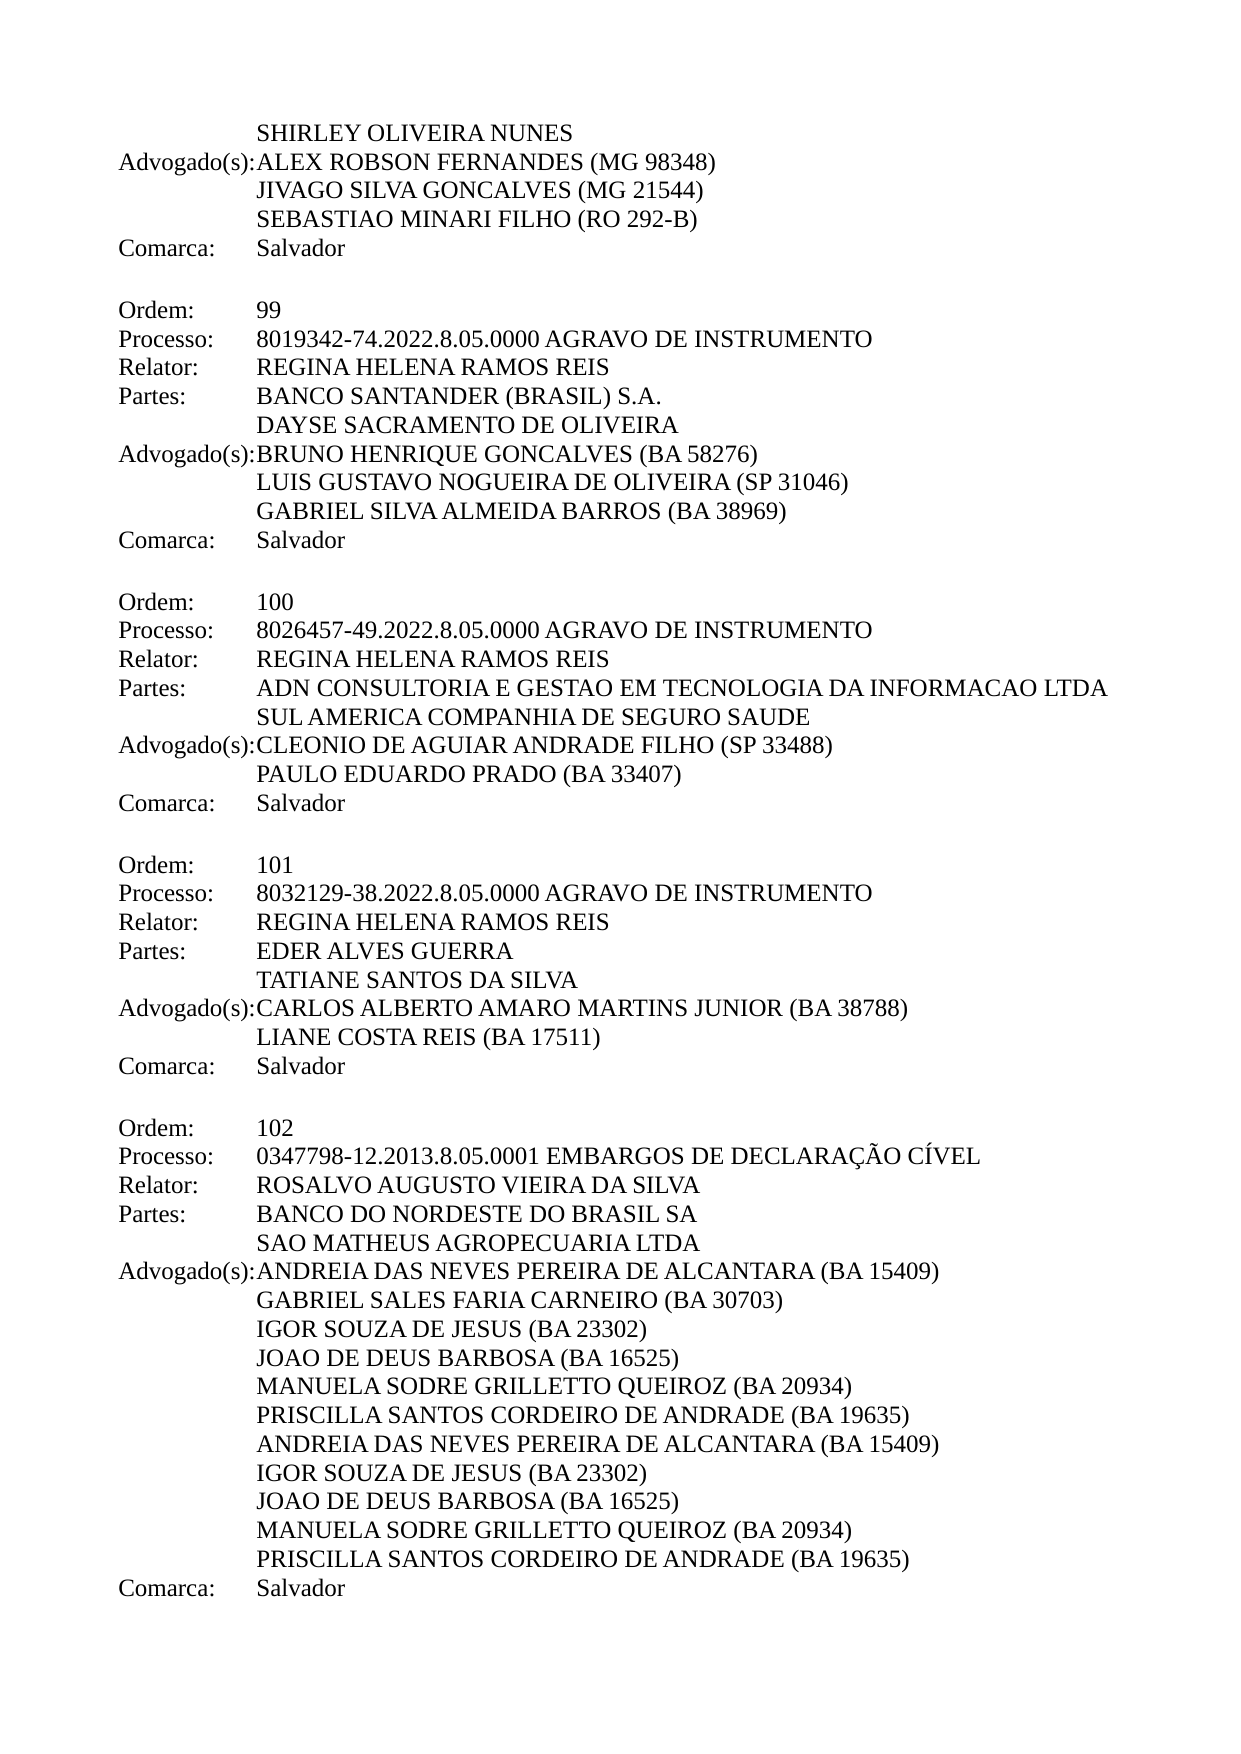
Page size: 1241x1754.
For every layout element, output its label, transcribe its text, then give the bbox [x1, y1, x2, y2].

table_cell REGINA HELENA RAMOS REIS [256, 644, 1119, 673]
table_cell MANUELA SODRE GRILLETTO QUEIROZ (BA 20934) [256, 1371, 984, 1400]
table_cell SAO MATHEUS AGROPECUARIA LTDA [256, 1228, 984, 1256]
table_cell Relator: [118, 644, 256, 673]
table_cell Partes: [118, 936, 256, 965]
table_cell PRISCILLA SANTOS CORDEIRO DE ANDRADE (BA 19635) [256, 1400, 984, 1429]
table_cell 0347798-12.2013.8.05.0001 EMBARGOS DE DECLARAÇÃO CÍVEL [256, 1141, 984, 1170]
table_cell [118, 118, 256, 147]
table_cell ALEX ROBSON FERNANDES (MG 98348) [256, 147, 877, 176]
table_cell SEBASTIAO MINARI FILHO (RO 292-B) [256, 204, 877, 233]
table_header Ordem: [118, 587, 256, 615]
table_cell [118, 410, 256, 439]
table_cell EDER ALVES GUERRA [256, 936, 916, 965]
table_cell [118, 1429, 256, 1458]
table_cell Comarca: [118, 1051, 256, 1080]
table_header 102 [256, 1113, 984, 1141]
table_cell Advogado(s): [118, 1256, 256, 1285]
table_cell CLEONIO DE AGUIAR ANDRADE FILHO (SP 33488) [256, 730, 1119, 759]
table_cell BANCO DO NORDESTE DO BRASIL SA [256, 1199, 984, 1228]
table_header 101 [256, 850, 916, 878]
table_cell Processo: [118, 879, 256, 907]
table_cell [118, 1400, 256, 1429]
table_cell Advogado(s): [118, 994, 256, 1022]
table_cell ROSALVO AUGUSTO VIEIRA DA SILVA [256, 1170, 984, 1199]
table_cell Comarca: [118, 788, 256, 817]
table_cell LUIS GUSTAVO NOGUEIRA DE OLIVEIRA (SP 31046) [256, 468, 877, 496]
table_cell 8032129-38.2022.8.05.0000 AGRAVO DE INSTRUMENTO [256, 879, 916, 907]
table_cell IGOR SOUZA DE JESUS (BA 23302) [256, 1314, 984, 1343]
table_cell Advogado(s): [118, 439, 256, 467]
table_cell Relator: [118, 907, 256, 936]
table_cell DAYSE SACRAMENTO DE OLIVEIRA [256, 410, 877, 439]
table_cell JOAO DE DEUS BARBOSA (BA 16525) [256, 1343, 984, 1371]
table_cell [118, 1371, 256, 1400]
table_header Ordem: [118, 850, 256, 878]
table_cell SUL AMERICA COMPANHIA DE SEGURO SAUDE [256, 702, 1119, 730]
table_cell 8019342-74.2022.8.05.0000 AGRAVO DE INSTRUMENTO [256, 324, 877, 352]
table_cell Salvador [256, 525, 877, 554]
table_cell [118, 1458, 256, 1486]
table_cell Relator: [118, 353, 256, 381]
table_cell Comarca: [118, 525, 256, 554]
table_cell LIANE COSTA REIS (BA 17511) [256, 1022, 916, 1051]
table_cell PAULO EDUARDO PRADO (BA 33407) [256, 759, 1119, 788]
table_cell [118, 1314, 256, 1343]
table_cell CARLOS ALBERTO AMARO MARTINS JUNIOR (BA 38788) [256, 994, 916, 1022]
table_cell [118, 1515, 256, 1544]
table_cell [118, 759, 256, 788]
table_cell Comarca: [118, 1573, 256, 1601]
table_cell Salvador [256, 788, 1119, 817]
table_cell PRISCILLA SANTOS CORDEIRO DE ANDRADE (BA 19635) [256, 1544, 984, 1573]
table_cell Advogado(s): [118, 730, 256, 759]
table_cell SHIRLEY OLIVEIRA NUNES [256, 118, 877, 147]
table_header 99 [256, 295, 877, 324]
table_cell JOAO DE DEUS BARBOSA (BA 16525) [256, 1486, 984, 1515]
table_cell Partes: [118, 1199, 256, 1228]
table_cell Processo: [118, 615, 256, 644]
table_header Ordem: [118, 295, 256, 324]
table_cell BANCO SANTANDER (BRASIL) S.A. [256, 381, 877, 410]
table_cell REGINA HELENA RAMOS REIS [256, 353, 877, 381]
table_cell ANDREIA DAS NEVES PEREIRA DE ALCANTARA (BA 15409) [256, 1256, 984, 1285]
table_cell 8026457-49.2022.8.05.0000 AGRAVO DE INSTRUMENTO [256, 615, 1119, 644]
table_header Ordem: [118, 1113, 256, 1141]
table_cell Relator: [118, 1170, 256, 1199]
table_cell ADN CONSULTORIA E GESTAO EM TECNOLOGIA DA INFORMACAO LTDA [256, 673, 1119, 702]
table_cell BRUNO HENRIQUE GONCALVES (BA 58276) [256, 439, 877, 467]
table_cell [118, 204, 256, 233]
table_cell Salvador [256, 1573, 984, 1601]
table_cell [118, 702, 256, 730]
table_cell [118, 468, 256, 496]
table_cell ANDREIA DAS NEVES PEREIRA DE ALCANTARA (BA 15409) [256, 1429, 984, 1458]
table_cell MANUELA SODRE GRILLETTO QUEIROZ (BA 20934) [256, 1515, 984, 1544]
table_cell Salvador [256, 233, 877, 262]
table_cell [118, 1022, 256, 1051]
table_cell [118, 965, 256, 993]
table_cell REGINA HELENA RAMOS REIS [256, 907, 916, 936]
table_cell GABRIEL SILVA ALMEIDA BARROS (BA 38969) [256, 496, 877, 525]
table_cell Salvador [256, 1051, 916, 1080]
table_cell [118, 1486, 256, 1515]
table_cell IGOR SOUZA DE JESUS (BA 23302) [256, 1458, 984, 1486]
table_cell [118, 1343, 256, 1371]
table_cell GABRIEL SALES FARIA CARNEIRO (BA 30703) [256, 1285, 984, 1314]
table_cell Processo: [118, 1141, 256, 1170]
table_cell TATIANE SANTOS DA SILVA [256, 965, 916, 993]
table_cell Comarca: [118, 233, 256, 262]
table_cell [118, 1285, 256, 1314]
table_cell [118, 1544, 256, 1573]
table_cell [118, 1228, 256, 1256]
table_cell [118, 176, 256, 204]
table_cell Partes: [118, 673, 256, 702]
table_cell [118, 496, 256, 525]
table_cell Advogado(s): [118, 147, 256, 176]
table_cell Processo: [118, 324, 256, 352]
table_header 100 [256, 587, 1119, 615]
table_cell JIVAGO SILVA GONCALVES (MG 21544) [256, 176, 877, 204]
table_cell Partes: [118, 381, 256, 410]
